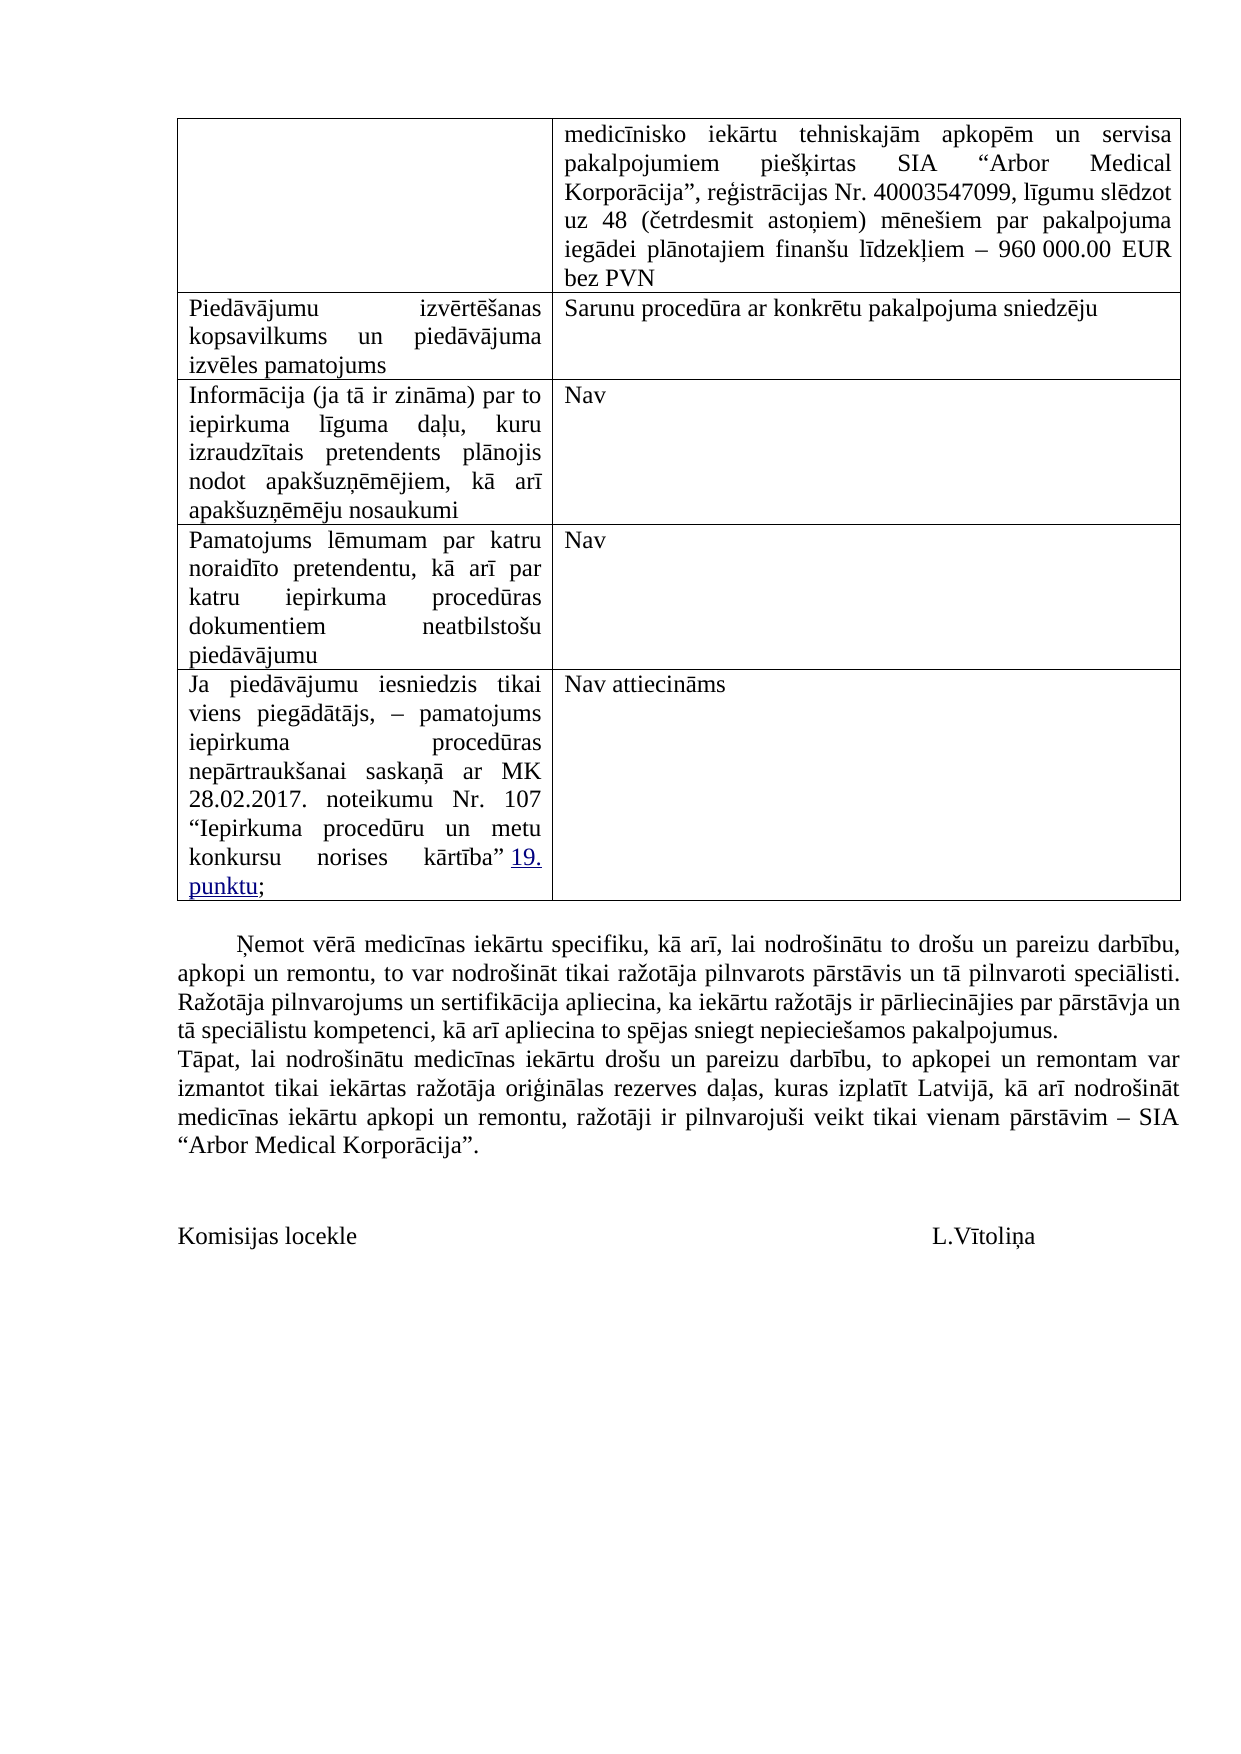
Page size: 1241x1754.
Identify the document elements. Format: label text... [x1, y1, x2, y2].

table_cell Piedāvājumu izvērtēšanas kopsavilkums un piedāvājuma izvēles pamatojums [178, 293, 552, 379]
table_cell Informācija (ja tā ir zināma) par to iepirkuma līguma daļu, kuru izraudzītais pretendents plānojis nodot apakšuzņēmējiem, kā arī apakšuzņēmēju nosaukumi [178, 380, 552, 524]
text Komisijas locekle L.Vītoliņa [177, 1221, 1181, 1250]
table_cell Nav attiecināms [553, 670, 1180, 899]
table_cell Nav [553, 525, 1180, 668]
text Tāpat, lai nodrošinātu medicīnas iekārtu drošu un pareizu darbību, to apkopei un remontam var izmantot tikai iekārtas ražotāja oriģinālas rezerves daļas, kuras izplatīt Latvijā, kā arī nodrošināt medicīnas iekārtu apkopi un remontu, ražotāji ir pilnvarojuši veikt tikai vienam pārstāvim – SIA “Arbor Medical Korporācija”. [177, 1044, 1181, 1159]
table_cell Sarunu procedūra ar konkrētu pakalpojuma sniedzēju [553, 293, 1180, 379]
table_cell Pamatojums lēmumam par katru noraidīto pretendentu, kā arī par katru iepirkuma procedūras dokumentiem neatbilstošu piedāvājumu [178, 525, 552, 668]
table_cell Nav [553, 380, 1180, 524]
text Ņemot vērā medicīnas iekārtu specifiku, kā arī, lai nodrošinātu to drošu un pareizu darbību, apkopi un remontu, to var nodrošināt tikai ražotāja pilnvarots pārstāvis un tā pilnvaroti speciālisti. Ražotāja pilnvarojums un sertifikācija apliecina, ka iekārtu ražotājs ir pārliecinājies par pārstāvja un tā speciālistu kompetenci, kā arī apliecina to spējas sniegt nepieciešamos pakalpojumus. [177, 929, 1181, 1044]
table_cell Ja piedāvājumu iesniedzis tikai viens piegādātājs, – pamatojums iepirkuma procedūras nepārtraukšanai saskaņā ar MK 28.02.2017. noteikumu Nr. 107 “Iepirkuma procedūru un metu konkursu norises kārtība” 19. punktu; [178, 670, 552, 899]
table_cell medicīnisko iekārtu tehniskajām apkopēm un servisa pakalpojumiem piešķirtas SIA “Arbor Medical Korporācija”, reģistrācijas Nr. 40003547099, līgumu slēdzot uz 48 (četrdesmit astoņiem) mēnešiem par pakalpojuma iegādei plānotajiem finanšu līdzekļiem – 960 000.00 EUR bez PVN [553, 119, 1180, 292]
table_cell [178, 119, 552, 292]
